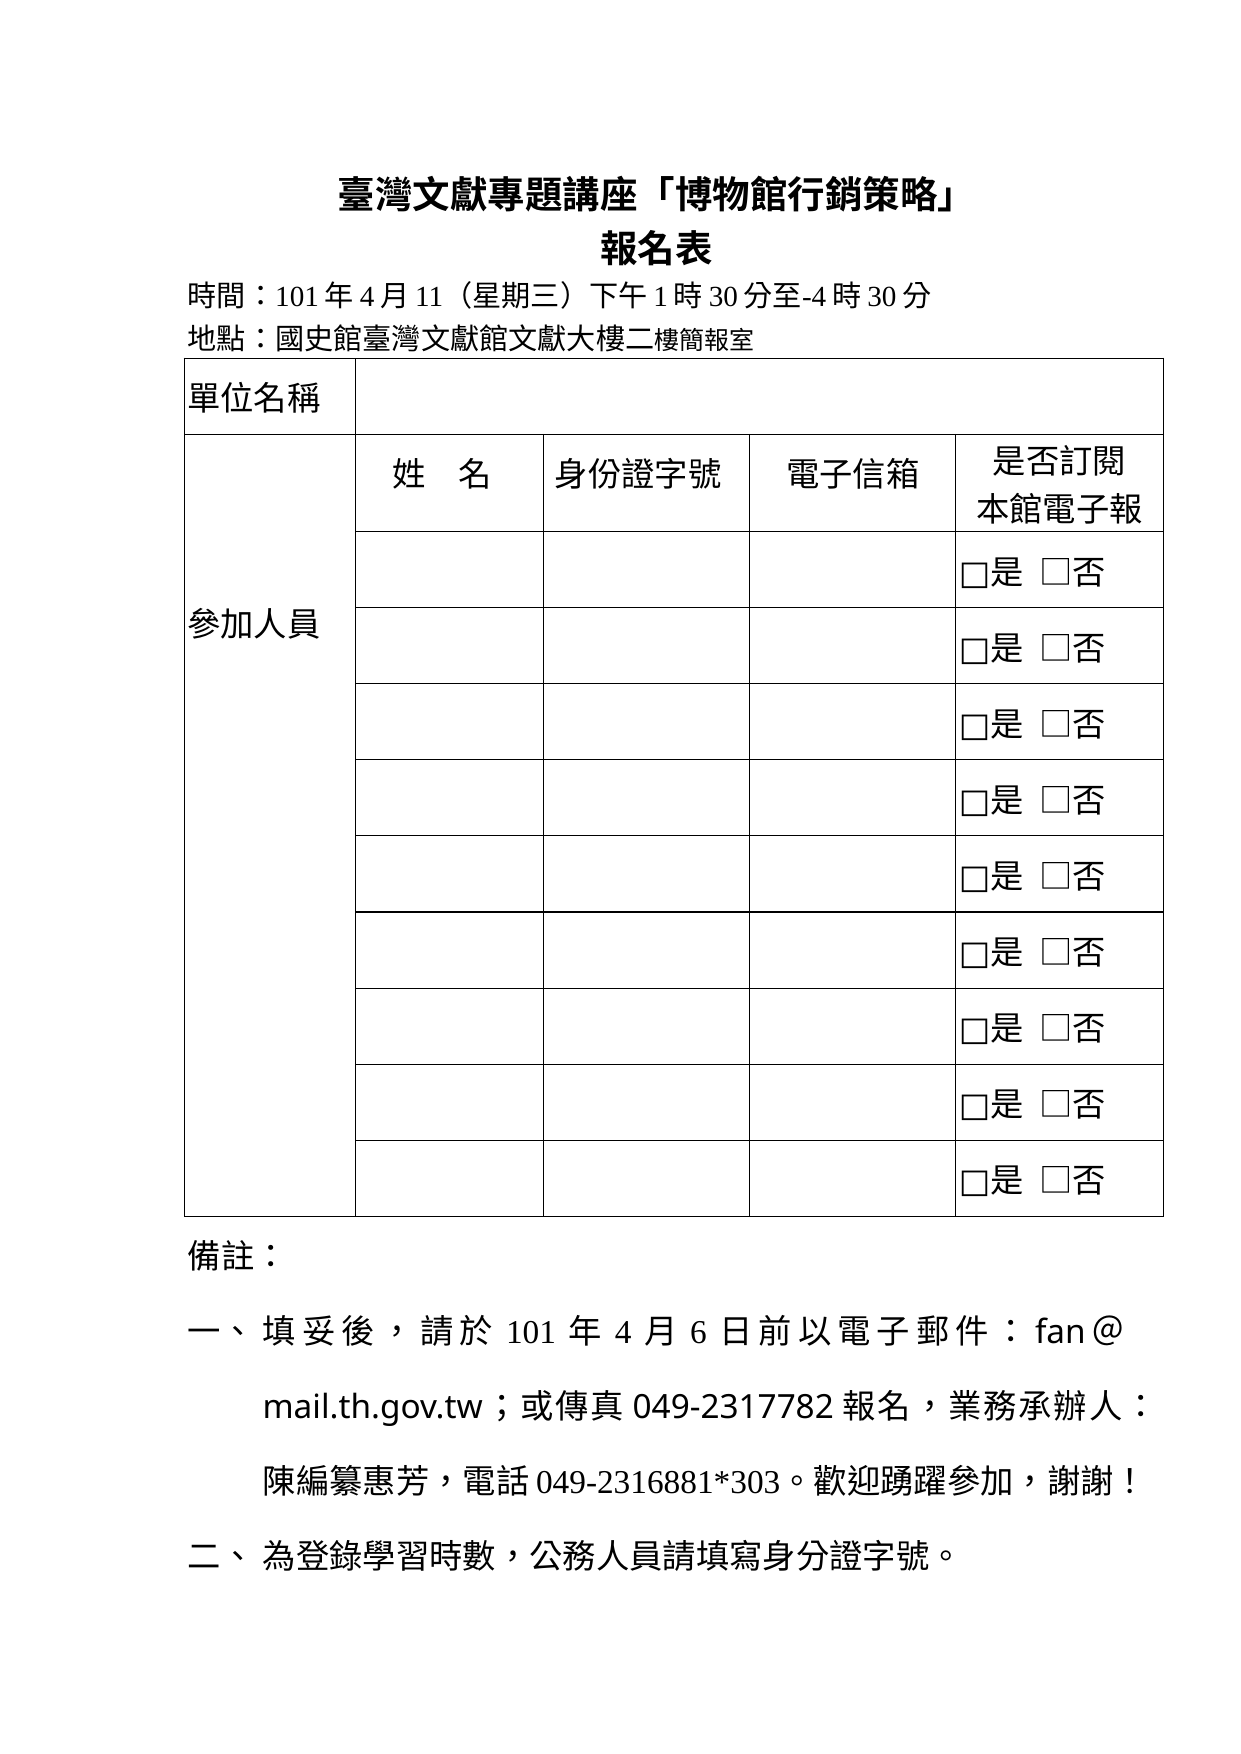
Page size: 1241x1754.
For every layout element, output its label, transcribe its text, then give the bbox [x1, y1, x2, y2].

table_cell [750, 532, 955, 607]
table_cell [750, 760, 955, 835]
table_cell [356, 532, 543, 607]
text 時間：101年4月11（星期三）下午1時30分至-4時30分 [187, 273, 1125, 315]
text 地點：國史館臺灣文獻館文獻大樓二樓簡報室 [187, 315, 1125, 358]
table_cell [356, 913, 543, 987]
table_cell [750, 608, 955, 683]
table_cell 電子信箱 [750, 435, 955, 531]
table_cell □是 □否 [956, 1141, 1163, 1216]
list 為登錄學習時數，公務人員請填寫身分證字號。 [187, 1517, 1125, 1592]
table_cell [544, 989, 749, 1063]
table_cell [544, 608, 749, 683]
table_cell □是 □否 [956, 1065, 1163, 1139]
table_cell [356, 1141, 543, 1216]
table_cell [356, 608, 543, 683]
table_cell [750, 684, 955, 759]
table_cell [544, 760, 749, 835]
table_cell [356, 1065, 543, 1139]
table_cell [356, 989, 543, 1063]
table_cell □是 □否 [956, 836, 1163, 911]
table_cell [544, 684, 749, 759]
table_cell □是 □否 [956, 532, 1163, 607]
text 臺灣文獻專題講座「博物館行銷策略」 [187, 164, 1125, 219]
table_cell [544, 836, 749, 911]
table_cell 身份證字號 [544, 435, 749, 531]
table_cell [750, 1141, 955, 1216]
table_header [356, 359, 1163, 434]
list 填妥後，請於101年4月6日前以電子郵件：fan＠mail.th.gov.tw；或傳真049-2317782報名，業務承辦人：陳編纂惠芳，電話049-2316881*303。歡迎踴躍參加，謝謝！ [187, 1292, 1125, 1517]
table_cell [356, 836, 543, 911]
table_cell [544, 532, 749, 607]
table_cell [544, 1141, 749, 1216]
table_cell [356, 684, 543, 759]
table_cell [750, 1065, 955, 1139]
table_cell □是 □否 [956, 913, 1163, 987]
table_cell □是 □否 [956, 684, 1163, 759]
table_cell [544, 1065, 749, 1139]
table_cell [356, 760, 543, 835]
text 備註： [187, 1217, 1125, 1292]
table_cell 參加人員 [185, 435, 355, 1216]
table_cell □是 □否 [956, 608, 1163, 683]
table_cell 是否訂閱 本館電子報 [956, 435, 1163, 531]
table_cell □是 □否 [956, 989, 1163, 1063]
table_cell 姓 名 [356, 435, 543, 531]
table_cell □是 □否 [956, 760, 1163, 835]
table_cell [544, 913, 749, 987]
text 報名表 [187, 219, 1125, 273]
table_cell [750, 836, 955, 911]
table_cell [750, 989, 955, 1063]
table_header 單位名稱 [185, 359, 355, 434]
table_cell [750, 913, 955, 987]
